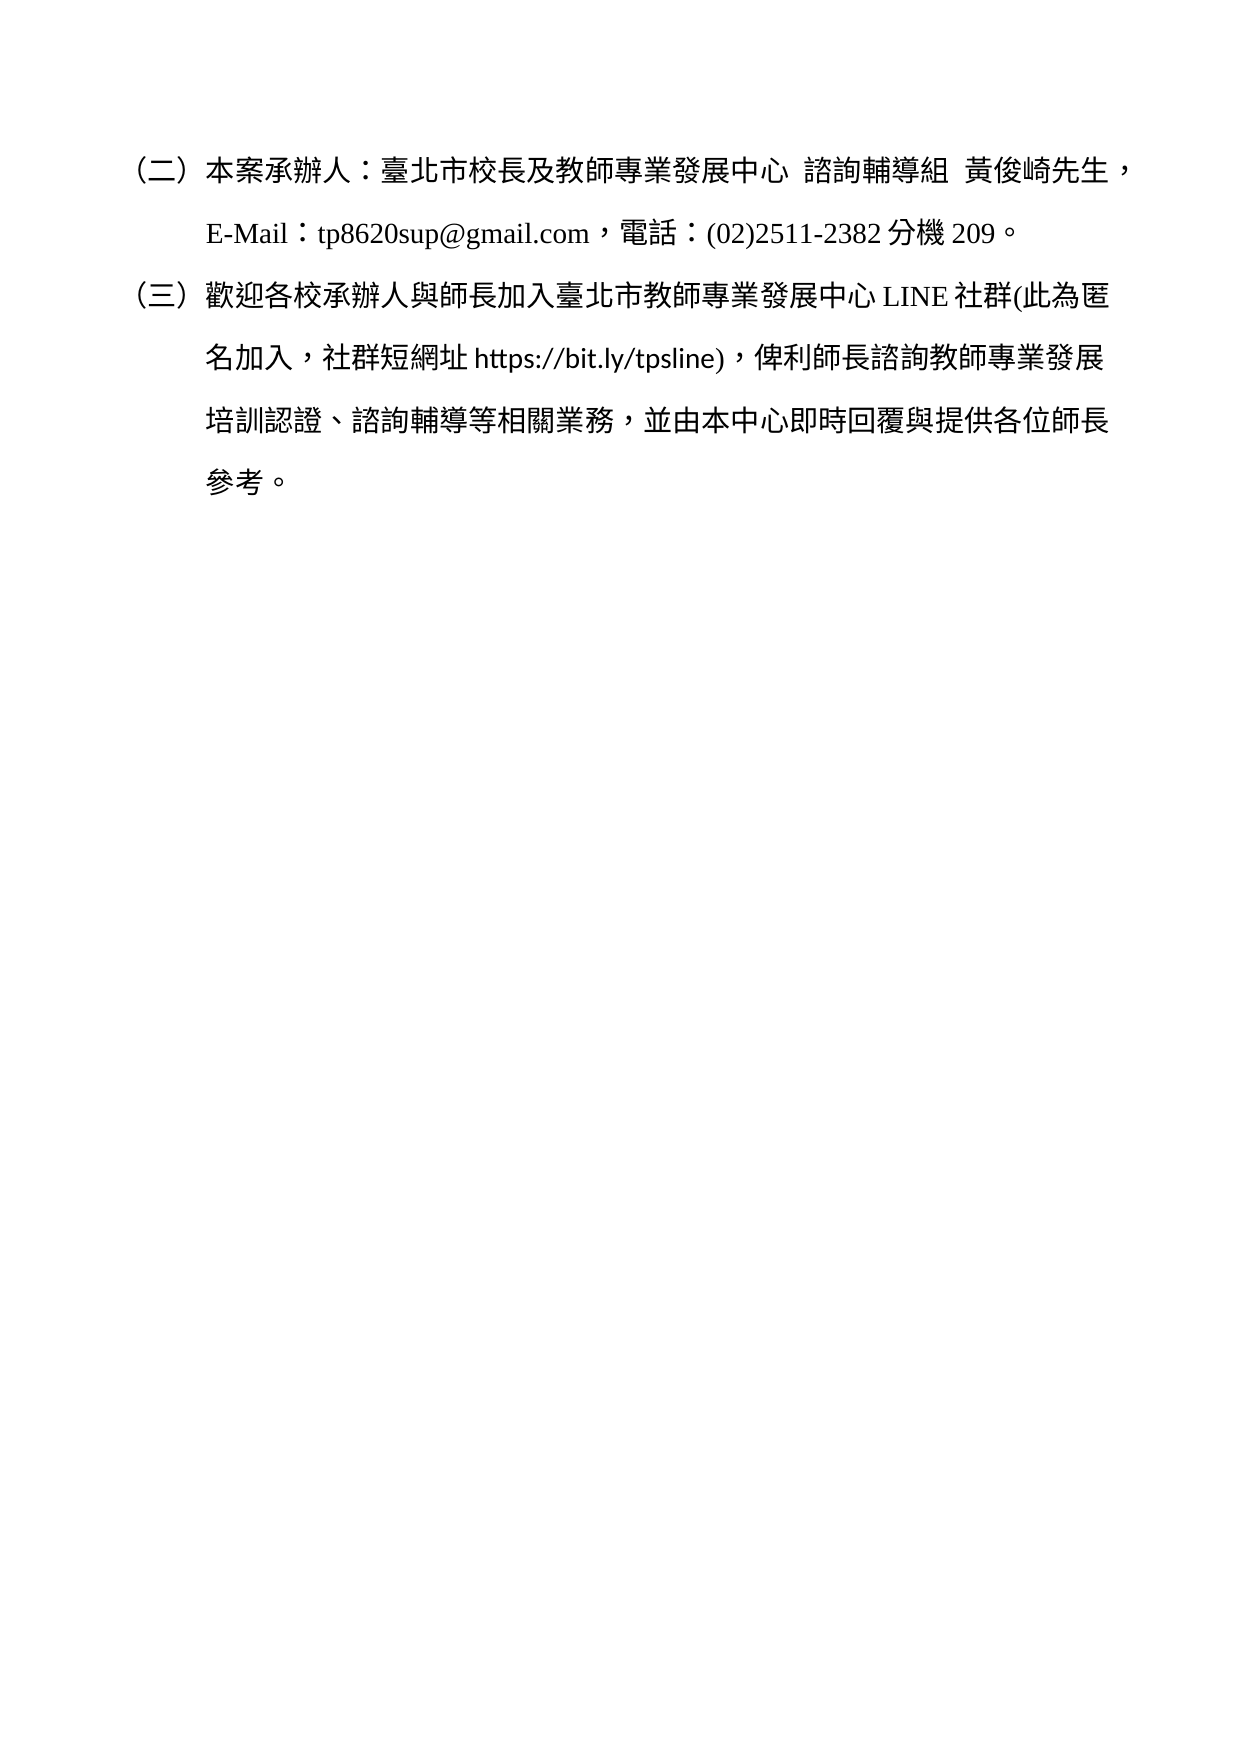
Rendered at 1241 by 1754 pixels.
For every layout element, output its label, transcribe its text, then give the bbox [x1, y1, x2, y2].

text （二）本案承辦人：臺北市校長及教師專業發展中心 諮詢輔導組 黃俊崎先生，E-Mail：tp8620sup@gmail.com，電話：(02)2511-2382分機209。 [118, 127, 1122, 252]
text （三）歡迎各校承辦人與師長加入臺北市教師專業發展中心LINE社群(此為匿名加入，社群短網址https://bit.ly/tpsline)，俾利師長諮詢教師專業發展培訓認證、諮詢輔導等相關業務，並由本中心即時回覆與提供各位師長參考。 [118, 252, 1122, 502]
